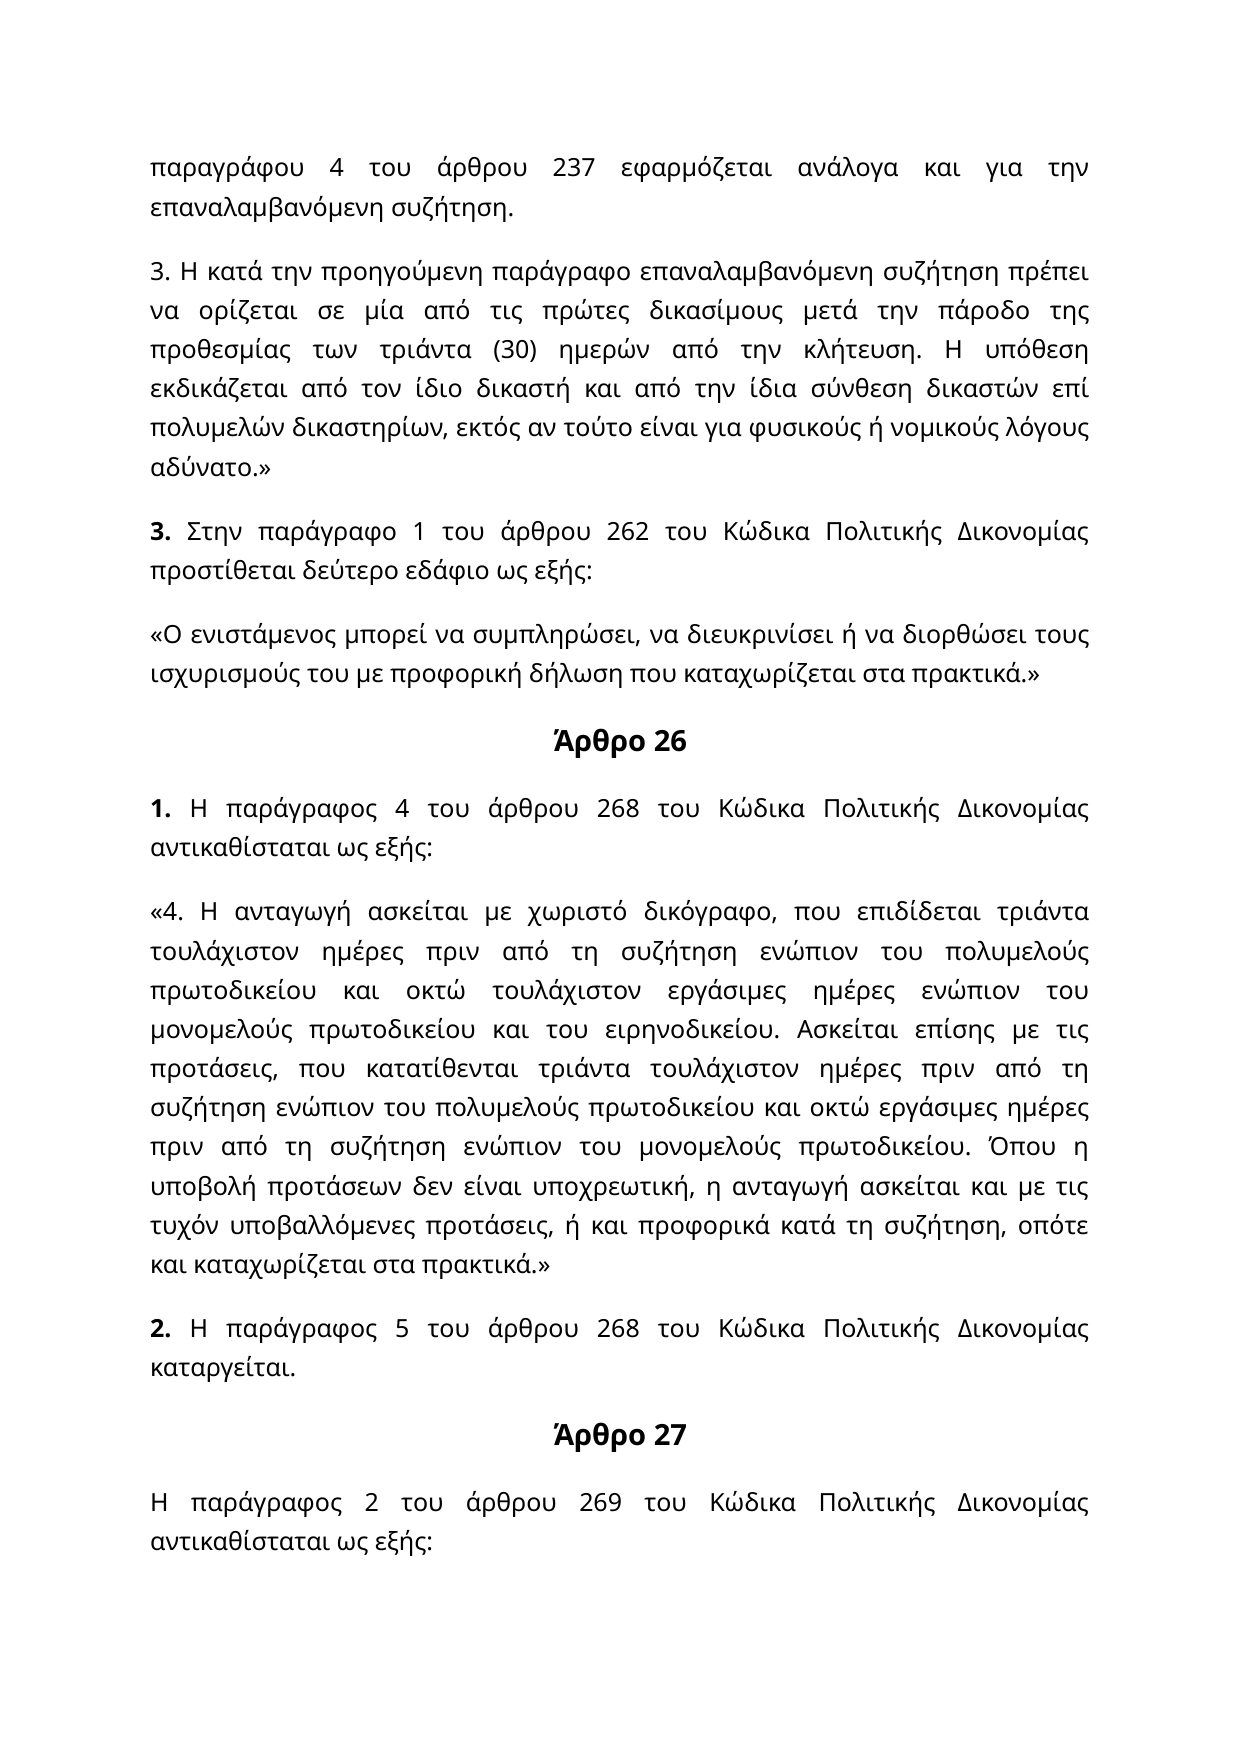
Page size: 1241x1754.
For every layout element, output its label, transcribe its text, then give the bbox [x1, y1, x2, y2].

subtitle Άρθρο 27 [150, 1414, 1090, 1454]
text παραγράφου 4 του άρθρου 237 εφαρμόζεται ανάλογα και για την επαναλαμβανόμενη συζήτηση. [150, 150, 1090, 223]
text 2. Η παράγραφος 5 του άρθρου 268 του Κώδικα Πολιτικής Δικονομίας καταργείται. [150, 1311, 1090, 1384]
text Η παράγραφος 2 του άρθρου 269 του Κώδικα Πολιτικής Δικονομίας αντικαθίσταται ως εξής: [150, 1484, 1090, 1558]
text «4. Η ανταγωγή ασκείται με χωριστό δικόγραφο, που επιδίδεται τριάντα τουλάχιστον ημέρες πριν από τη συζήτηση ενώπιον του πολυμελούς πρωτοδικείου και οκτώ τουλάχιστον εργάσιμες ημέρες ενώπιον του μονομελούς πρωτοδικείου και του ειρηνοδικείου. Ασκείται επίσης με τις προτάσεις, που κατατίθενται τριάντα τουλάχιστον ημέρες πριν από τη συζήτηση ενώπιον του πολυμελούς πρωτοδικείου και οκτώ εργάσιμες ημέρες πριν από τη συζήτηση ενώπιον του μονομελούς πρωτοδικείου. Όπου η υποβολή προτάσεων δεν είναι υποχρεωτική, η ανταγωγή ασκείται και με τις τυχόν υποβαλλόμενες προτάσεις, ή και προφορικά κατά τη συζήτηση, οπότε και καταχωρίζεται στα πρακτικά.» [150, 894, 1090, 1281]
subtitle Άρθρο 26 [150, 720, 1090, 760]
text 1. Η παράγραφος 4 του άρθρου 268 του Κώδικα Πολιτικής Δικονομίας αντικαθίσταται ως εξής: [150, 791, 1090, 864]
text 3. Στην παράγραφο 1 του άρθρου 262 του Κώδικα Πολιτικής Δικονομίας προστίθεται δεύτερο εδάφιο ως εξής: [150, 513, 1090, 587]
text 3. Η κατά την προηγούμενη παράγραφο επαναλαμβανόμενη συζήτηση πρέπει να ορίζεται σε μία από τις πρώτες δικασίμους μετά την πάροδο της προθεσμίας των τριάντα (30) ημερών από την κλήτευση. Η υπόθεση εκδικάζεται από τον ίδιο δικαστή και από την ίδια σύνθεση δικαστών επί πολυμελών δικαστηρίων, εκτός αν τούτο είναι για φυσικούς ή νομικούς λόγους αδύνατο.» [150, 253, 1090, 483]
text «Ο ενιστάμενος μπορεί να συμπληρώσει, να διευκρινίσει ή να διορθώσει τους ισχυρισμούς του με προφορική δήλωση που καταχωρίζεται στα πρακτικά.» [150, 617, 1090, 690]
